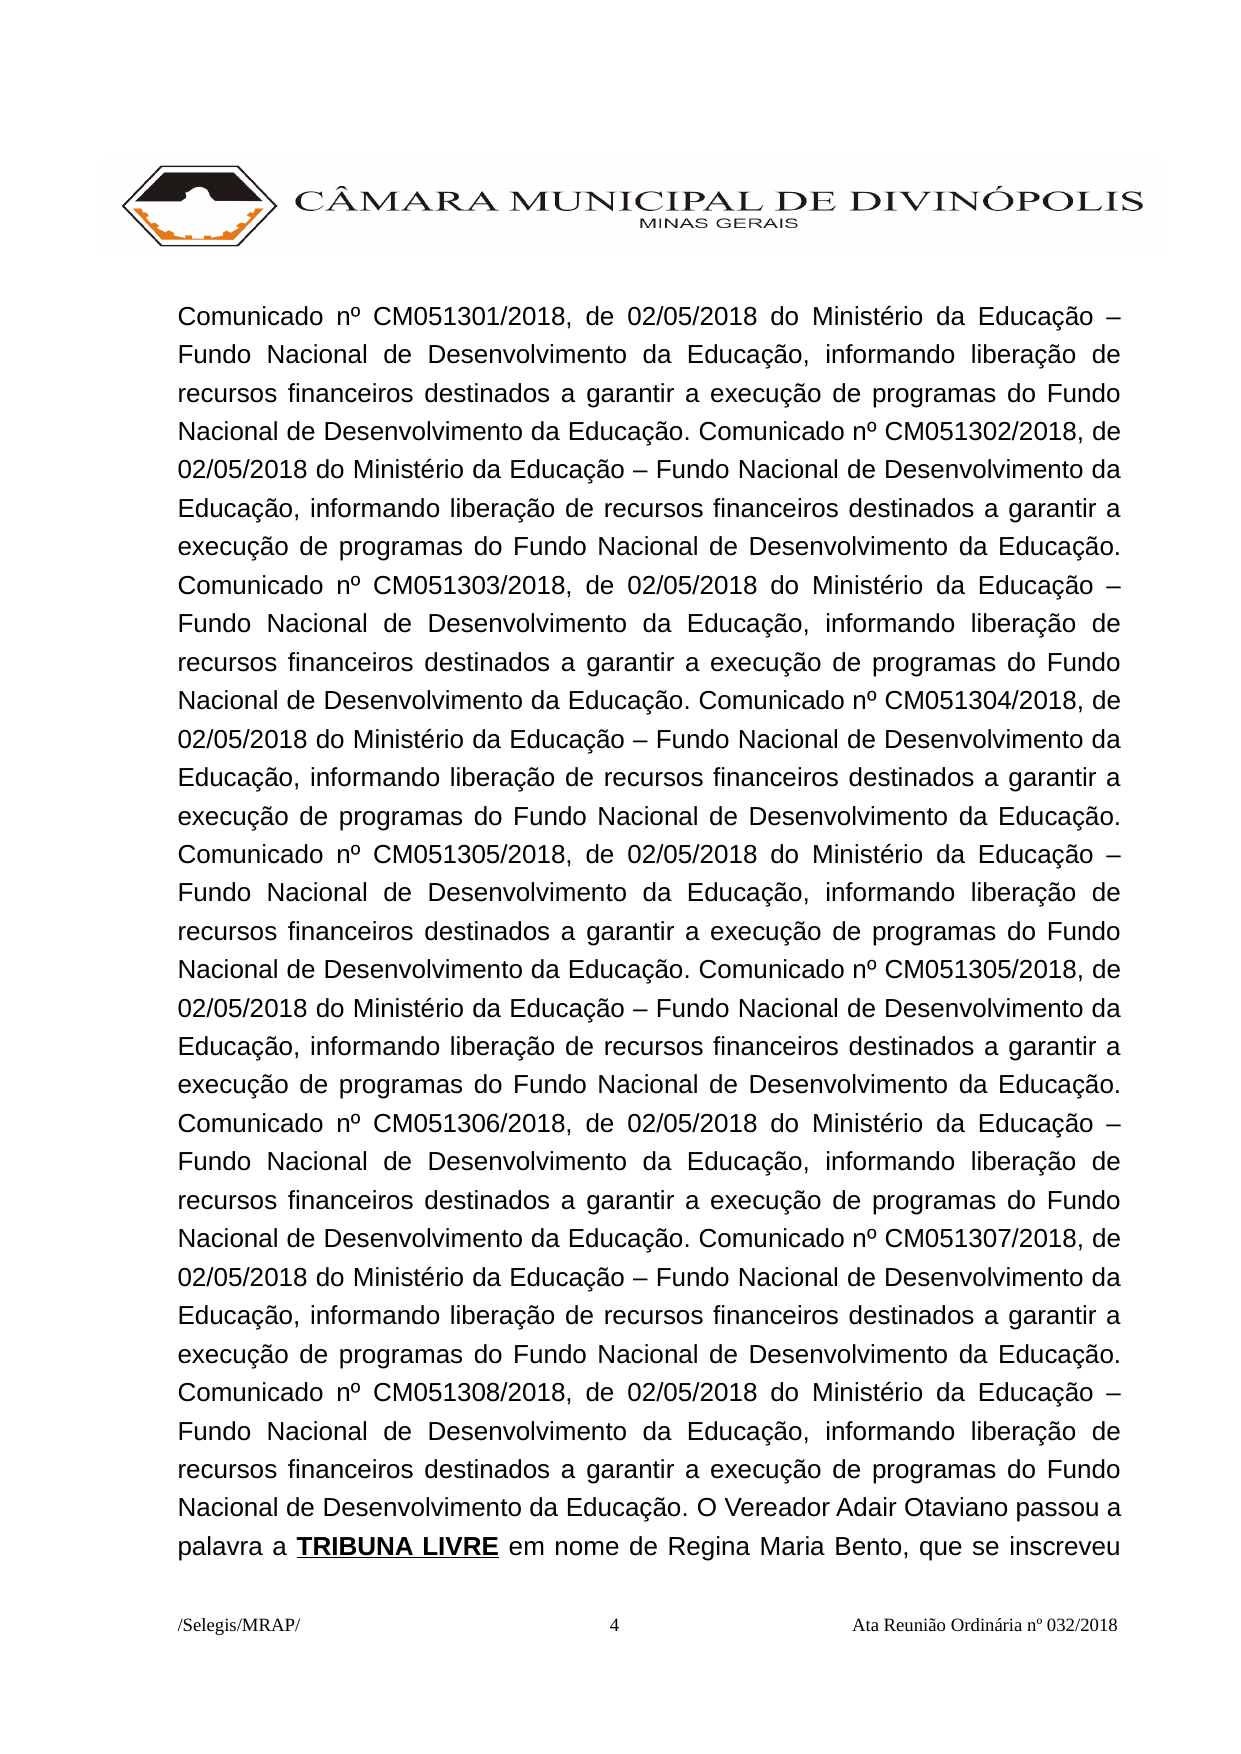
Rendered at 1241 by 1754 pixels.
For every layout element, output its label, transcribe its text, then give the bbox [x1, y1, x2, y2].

text Comunicado nº CM051301/2018, de 02/05/2018 do Ministério da Educação – Fundo Nacional de Desenvolvimento da Educação, informando liberação de recursos financeiros destinados a garantir a execução de programas do Fundo Nacional de Desenvolvimento da Educação. Comunicado nº CM051302/2018, de 02/05/2018 do Ministério da Educação – Fundo Nacional de Desenvolvimento da Educação, informando liberação de recursos financeiros destinados a garantir a execução de programas do Fundo Nacional de Desenvolvimento da Educação. Comunicado nº CM051303/2018, de 02/05/2018 do Ministério da Educação – Fundo Nacional de Desenvolvimento da Educação, informando liberação de recursos financeiros destinados a garantir a execução de programas do Fundo Nacional de Desenvolvimento da Educação. Comunicado nº CM051304/2018, de 02/05/2018 do Ministério da Educação – Fundo Nacional de Desenvolvimento da Educação, informando liberação de recursos financeiros destinados a garantir a execução de programas do Fundo Nacional de Desenvolvimento da Educação. Comunicado nº CM051305/2018, de 02/05/2018 do Ministério da Educação – Fundo Nacional de Desenvolvimento da Educação, informando liberação de recursos financeiros destinados a garantir a execução de programas do Fundo Nacional de Desenvolvimento da Educação. Comunicado nº CM051305/2018, de 02/05/2018 do Ministério da Educação – Fundo Nacional de Desenvolvimento da Educação, informando liberação de recursos financeiros destinados a garantir a execução de programas do Fundo Nacional de Desenvolvimento da Educação. Comunicado nº CM051306/2018, de 02/05/2018 do Ministério da Educação – Fundo Nacional de Desenvolvimento da Educação, informando liberação de recursos financeiros destinados a garantir a execução de programas do Fundo Nacional de Desenvolvimento da Educação. Comunicado nº CM051307/2018, de 02/05/2018 do Ministério da Educação – Fundo Nacional de Desenvolvimento da Educação, informando liberação de recursos financeiros destinados a garantir a execução de programas do Fundo Nacional de Desenvolvimento da Educação. Comunicado nº CM051308/2018, de 02/05/2018 do Ministério da Educação – Fundo Nacional de Desenvolvimento da Educação, informando liberação de recursos financeiros destinados a garantir a execução de programas do Fundo Nacional de Desenvolvimento da Educação. O Vereador Adair Otaviano passou a palavra a TRIBUNA LIVRE em nome de Regina Maria Bento, que se inscreveu [177, 294, 1122, 1563]
picture [99, 155, 1166, 257]
